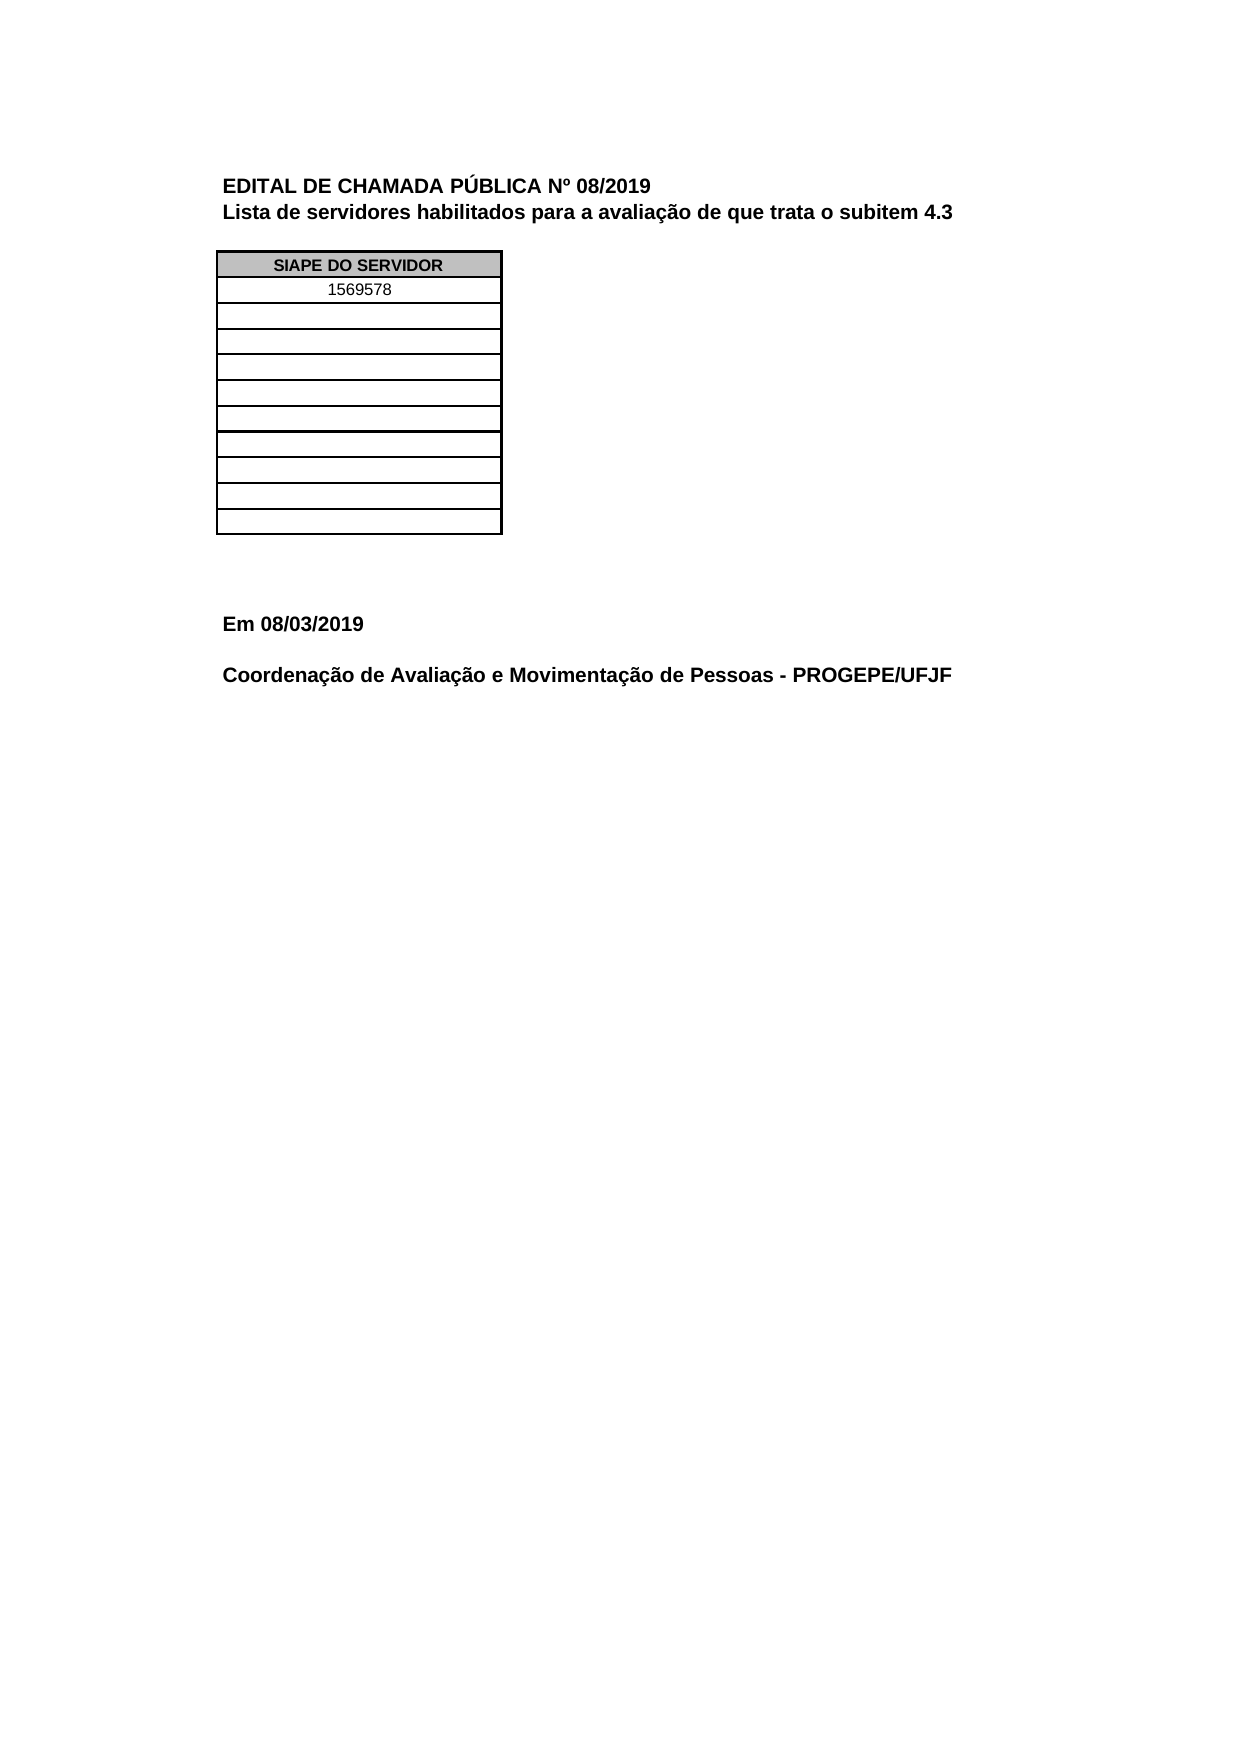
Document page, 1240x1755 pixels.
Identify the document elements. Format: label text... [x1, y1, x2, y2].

table_cell [218, 510, 500, 533]
table_header SIAPE DO SERVIDOR [218, 253, 500, 276]
table_cell [218, 407, 500, 430]
text Em 08/03/2019 [222, 612, 1064, 636]
text Lista de servidores habilitados para a avaliação de que trata o subitem 4.3 [222, 200, 1064, 224]
table_cell [218, 304, 500, 327]
table_cell [218, 484, 500, 508]
table_cell 1569578 [218, 278, 500, 302]
text EDITAL DE CHAMADA PÚBLICA Nº 08/2019 [222, 174, 1064, 198]
table_cell [218, 355, 500, 379]
table_cell [218, 381, 500, 405]
text Coordenação de Avaliação e Movimentação de Pessoas - PROGEPE/UFJF [222, 663, 1064, 687]
table_cell [218, 458, 500, 482]
table_cell [218, 433, 500, 456]
table_cell [218, 330, 500, 353]
